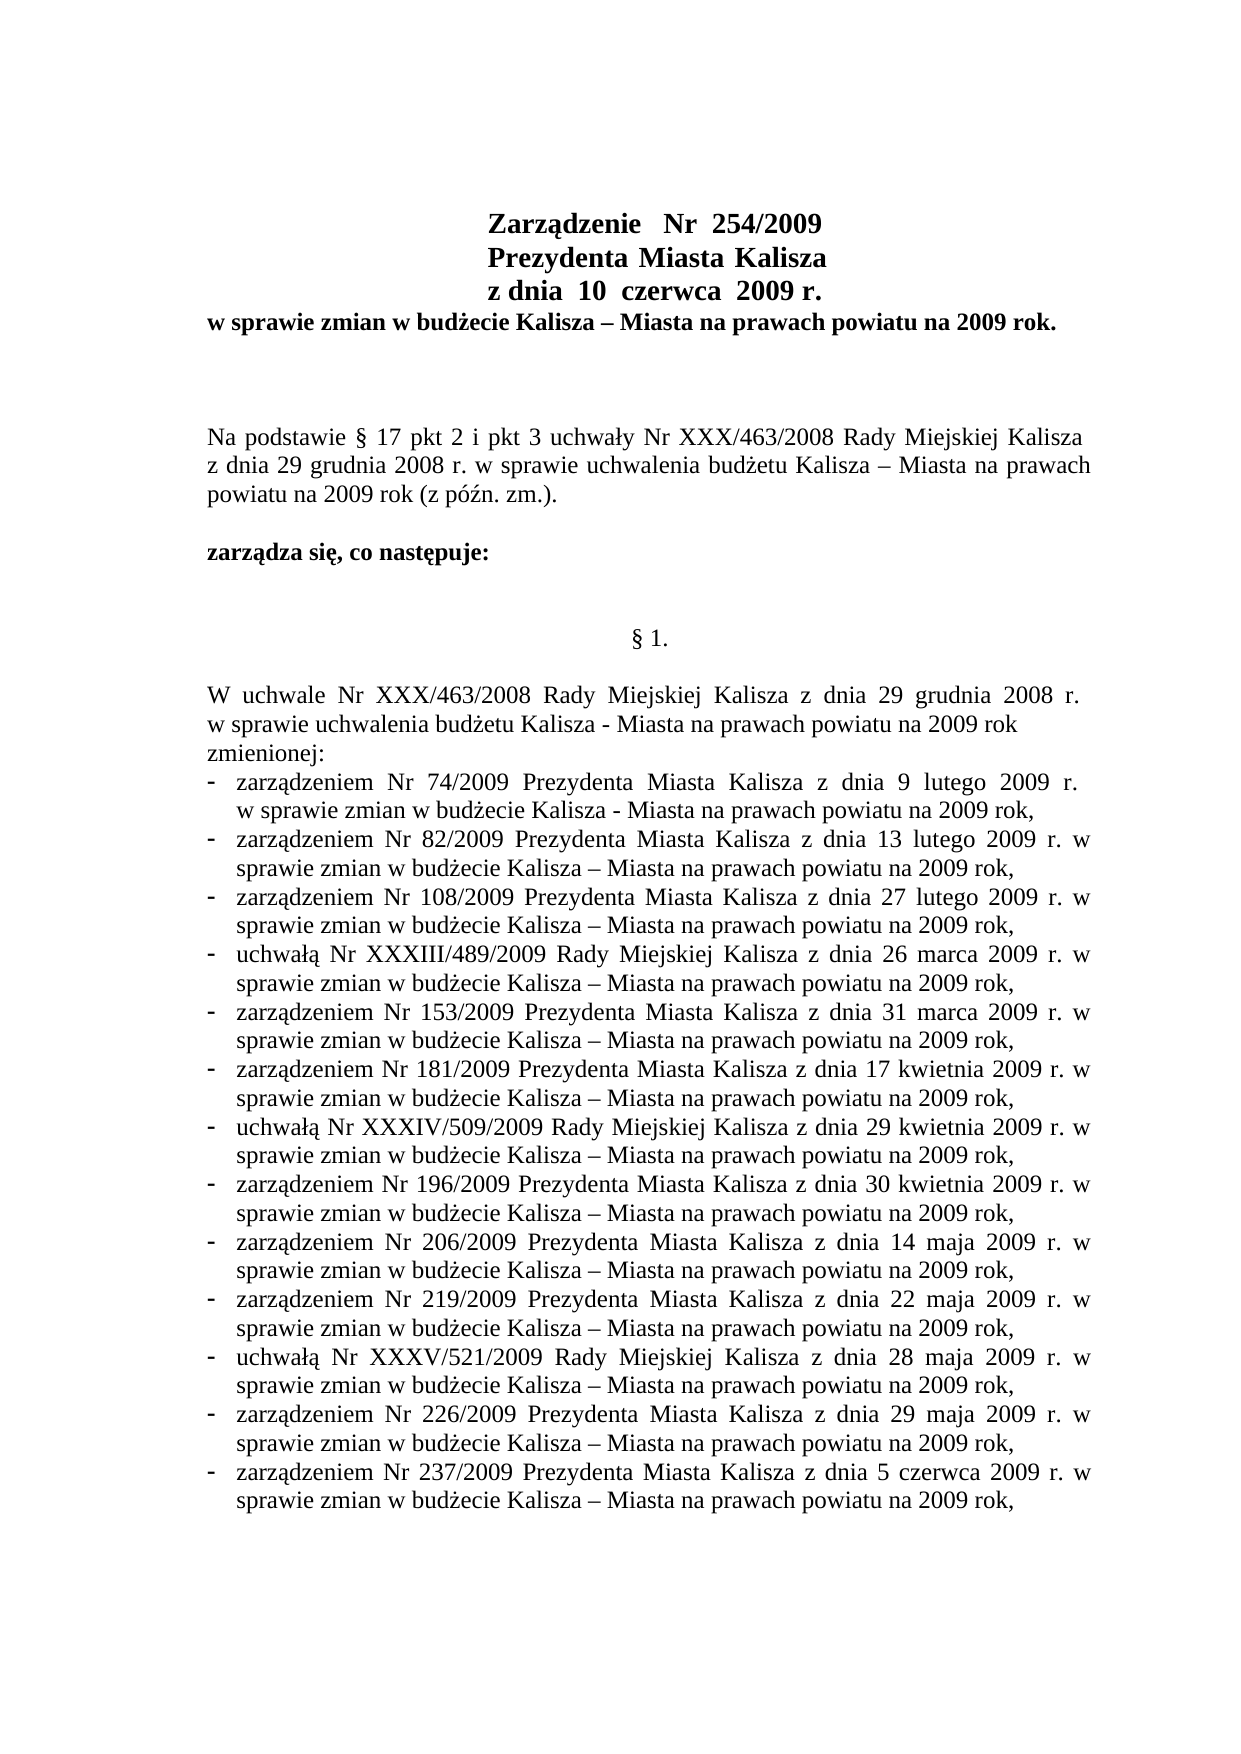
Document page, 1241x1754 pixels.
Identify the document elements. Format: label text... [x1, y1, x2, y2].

title Zarządzenie Nr 254/2009 [487, 206, 871, 240]
list zarządzeniem Nr 219/2009 Prezydenta Miasta Kalisza z dnia 22 maja 2009 r. w sprawie zmian w budżecie Kalisza – Miasta na prawach powiatu na 2009 rok, [207, 1284, 1092, 1342]
text W uchwale Nr XXX/463/2008 Rady Miejskiej Kalisza z dnia 29 grudnia 2008 r. w sprawie uchwalenia budżetu Kalisza - Miasta na prawach powiatu na 2009 rok [207, 681, 1092, 738]
list zarządzeniem Nr 196/2009 Prezydenta Miasta Kalisza z dnia 30 kwietnia 2009 r. w sprawie zmian w budżecie Kalisza – Miasta na prawach powiatu na 2009 rok, [207, 1169, 1092, 1227]
list uchwałą Nr XXXV/521/2009 Rady Miejskiej Kalisza z dnia 28 maja 2009 r. w sprawie zmian w budżecie Kalisza – Miasta na prawach powiatu na 2009 rok, [207, 1342, 1092, 1399]
list zarządzeniem Nr 74/2009 Prezydenta Miasta Kalisza z dnia 9 lutego 2009 r. w sprawie zmian w budżecie Kalisza - Miasta na prawach powiatu na 2009 rok, [207, 767, 1092, 824]
list zarządzeniem Nr 108/2009 Prezydenta Miasta Kalisza z dnia 27 lutego 2009 r. w sprawie zmian w budżecie Kalisza – Miasta na prawach powiatu na 2009 rok, [207, 882, 1092, 939]
list zarządzeniem Nr 82/2009 Prezydenta Miasta Kalisza z dnia 13 lutego 2009 r. w sprawie zmian w budżecie Kalisza – Miasta na prawach powiatu na 2009 rok, [207, 824, 1092, 882]
text zarządza się, co następuje: [207, 537, 1092, 566]
list uchwałą Nr XXXIII/489/2009 Rady Miejskiej Kalisza z dnia 26 marca 2009 r. w sprawie zmian w budżecie Kalisza – Miasta na prawach powiatu na 2009 rok, [207, 939, 1092, 997]
list zarządzeniem Nr 181/2009 Prezydenta Miasta Kalisza z dnia 17 kwietnia 2009 r. w sprawie zmian w budżecie Kalisza – Miasta na prawach powiatu na 2009 rok, [207, 1054, 1092, 1112]
list uchwałą Nr XXXIV/509/2009 Rady Miejskiej Kalisza z dnia 29 kwietnia 2009 r. w sprawie zmian w budżecie Kalisza – Miasta na prawach powiatu na 2009 rok, [207, 1112, 1092, 1169]
list zarządzeniem Nr 226/2009 Prezydenta Miasta Kalisza z dnia 29 maja 2009 r. w sprawie zmian w budżecie Kalisza – Miasta na prawach powiatu na 2009 rok, [207, 1399, 1092, 1457]
text § 1. [207, 623, 1092, 652]
title Prezydenta Miasta Kalisza z dnia 10 czerwca 2009 r. [487, 240, 827, 307]
text w sprawie zmian w budżecie Kalisza – Miasta na prawach powiatu na 2009 rok. [207, 307, 1092, 336]
list zarządzeniem Nr 153/2009 Prezydenta Miasta Kalisza z dnia 31 marca 2009 r. w sprawie zmian w budżecie Kalisza – Miasta na prawach powiatu na 2009 rok, [207, 997, 1092, 1054]
list zarządzeniem Nr 237/2009 Prezydenta Miasta Kalisza z dnia 5 czerwca 2009 r. w sprawie zmian w budżecie Kalisza – Miasta na prawach powiatu na 2009 rok, [207, 1457, 1092, 1514]
text Na podstawie § 17 pkt 2 i pkt 3 uchwały Nr XXX/463/2008 Rady Miejskiej Kalisza z dnia 29 grudnia 2008 r. w sprawie uchwalenia budżetu Kalisza – Miasta na prawach powiatu na 2009 rok (z późn. zm.). [207, 422, 1092, 508]
list zarządzeniem Nr 206/2009 Prezydenta Miasta Kalisza z dnia 14 maja 2009 r. w sprawie zmian w budżecie Kalisza – Miasta na prawach powiatu na 2009 rok, [207, 1227, 1092, 1284]
text zmienionej: [207, 738, 1092, 767]
